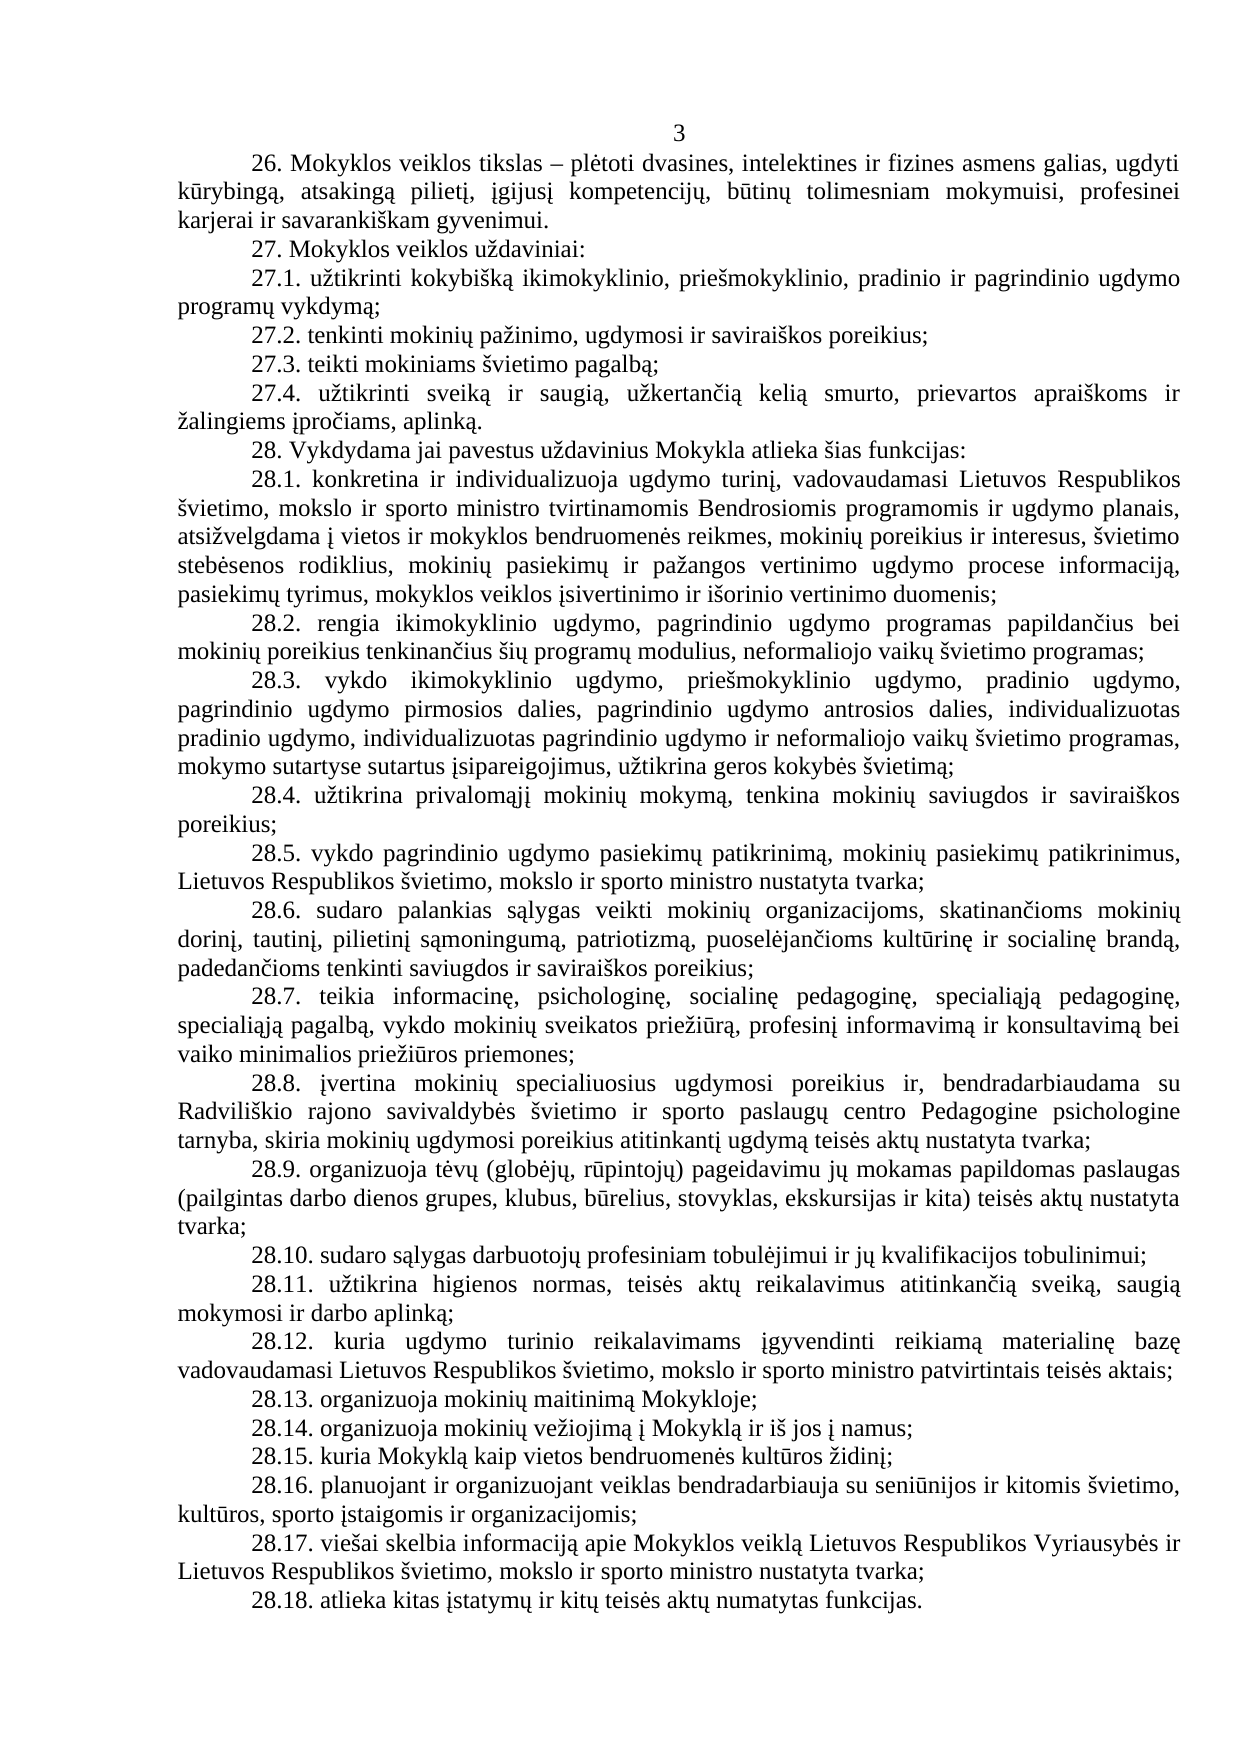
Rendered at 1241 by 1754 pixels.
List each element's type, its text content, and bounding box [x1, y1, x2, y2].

text 27.2. tenkinti mokinių pažinimo, ugdymosi ir saviraiškos poreikius; [177, 320, 1181, 349]
text 28.4. užtikrina privalomąjį mokinių mokymą, tenkina mokinių saviugdos ir saviraiškos poreikius; [177, 780, 1181, 838]
text 27.4. užtikrinti sveiką ir saugią, užkertančią kelią smurto, prievartos apraiškoms ir žalingiems įpročiams, aplinką. [177, 378, 1181, 435]
text 27. Mokyklos veiklos uždaviniai: [177, 234, 1181, 263]
text 28.11. užtikrina higienos normas, teisės aktų reikalavimus atitinkančią sveiką, saugią mokymosi ir darbo aplinką; [177, 1269, 1181, 1326]
text 28.16. planuojant ir organizuojant veiklas bendradarbiauja su seniūnijos ir kitomis švietimo, kultūros, sporto įstaigomis ir organizacijomis; [177, 1470, 1181, 1528]
text 28.8. įvertina mokinių specialiuosius ugdymosi poreikius ir, bendradarbiaudama su Radviliškio rajono savivaldybės švietimo ir sporto paslaugų centro Pedagogine psichologine tarnyba, skiria mokinių ugdymosi poreikius atitinkantį ugdymą teisės aktų nustatyta tvarka; [177, 1068, 1181, 1154]
text 28.12. kuria ugdymo turinio reikalavimams įgyvendinti reikiamą materialinę bazę vadovaudamasi Lietuvos Respublikos švietimo, mokslo ir sporto ministro patvirtintais teisės aktais; [177, 1326, 1181, 1384]
text 28.1. konkretina ir individualizuoja ugdymo turinį, vadovaudamasi Lietuvos Respublikos švietimo, mokslo ir sporto ministro tvirtinamomis Bendrosiomis programomis ir ugdymo planais, atsižvelgdama į vietos ir mokyklos bendruomenės reikmes, mokinių poreikius ir interesus, švietimo stebėsenos rodiklius, mokinių pasiekimų ir pažangos vertinimo ugdymo procese informaciją, pasiekimų tyrimus, mokyklos veiklos įsivertinimo ir išorinio vertinimo duomenis; [177, 464, 1181, 608]
text 28.9. organizuoja tėvų (globėjų, rūpintojų) pageidavimu jų mokamas papildomas paslaugas (pailgintas darbo dienos grupes, klubus, būrelius, stovyklas, ekskursijas ir kita) teisės aktų nustatyta tvarka; [177, 1154, 1181, 1240]
text 27.3. teikti mokiniams švietimo pagalbą; [177, 349, 1181, 378]
text 26. Mokyklos veiklos tikslas – plėtoti dvasines, intelektines ir fizines asmens galias, ugdyti kūrybingą, atsakingą pilietį, įgijusį kompetencijų, būtinų tolimesniam mokymuisi, profesinei karjerai ir savarankiškam gyvenimui. [177, 148, 1181, 234]
text 28.15. kuria Mokyklą kaip vietos bendruomenės kultūros židinį; [177, 1441, 1181, 1470]
text 28.18. atlieka kitas įstatymų ir kitų teisės aktų numatytas funkcijas. [177, 1585, 1181, 1614]
text 28.10. sudaro sąlygas darbuotojų profesiniam tobulėjimui ir jų kvalifikacijos tobulinimui; [177, 1240, 1181, 1269]
text 28.5. vykdo pagrindinio ugdymo pasiekimų patikrinimą, mokinių pasiekimų patikrinimus, Lietuvos Respublikos švietimo, mokslo ir sporto ministro nustatyta tvarka; [177, 838, 1181, 895]
text 27.1. užtikrinti kokybišką ikimokyklinio, priešmokyklinio, pradinio ir pagrindinio ugdymo programų vykdymą; [177, 263, 1181, 320]
text 28.17. viešai skelbia informaciją apie Mokyklos veiklą Lietuvos Respublikos Vyriausybės ir Lietuvos Respublikos švietimo, mokslo ir sporto ministro nustatyta tvarka; [177, 1528, 1181, 1585]
text 28.6. sudaro palankias sąlygas veikti mokinių organizacijoms, skatinančioms mokinių dorinį, tautinį, pilietinį sąmoningumą, patriotizmą, puoselėjančioms kultūrinę ir socialinę brandą, padedančioms tenkinti saviugdos ir saviraiškos poreikius; [177, 895, 1181, 981]
text 28.14. organizuoja mokinių vežiojimą į Mokyklą ir iš jos į namus; [177, 1413, 1181, 1441]
text 28.13. organizuoja mokinių maitinimą Mokykloje; [177, 1384, 1181, 1413]
text 28.7. teikia informacinę, psichologinę, socialinę pedagoginę, specialiąją pedagoginę, specialiąją pagalbą, vykdo mokinių sveikatos priežiūrą, profesinį informavimą ir konsultavimą bei vaiko minimalios priežiūros priemones; [177, 981, 1181, 1068]
text 28.2. rengia ikimokyklinio ugdymo, pagrindinio ugdymo programas papildančius bei mokinių poreikius tenkinančius šių programų modulius, neformaliojo vaikų švietimo programas; [177, 608, 1181, 665]
text 28.3. vykdo ikimokyklinio ugdymo, priešmokyklinio ugdymo, pradinio ugdymo, pagrindinio ugdymo pirmosios dalies, pagrindinio ugdymo antrosios dalies, individualizuotas pradinio ugdymo, individualizuotas pagrindinio ugdymo ir neformaliojo vaikų švietimo programas, mokymo sutartyse sutartus įsipareigojimus, užtikrina geros kokybės švietimą; [177, 665, 1181, 780]
text 28. Vykdydama jai pavestus uždavinius Mokykla atlieka šias funkcijas: [177, 435, 1181, 464]
